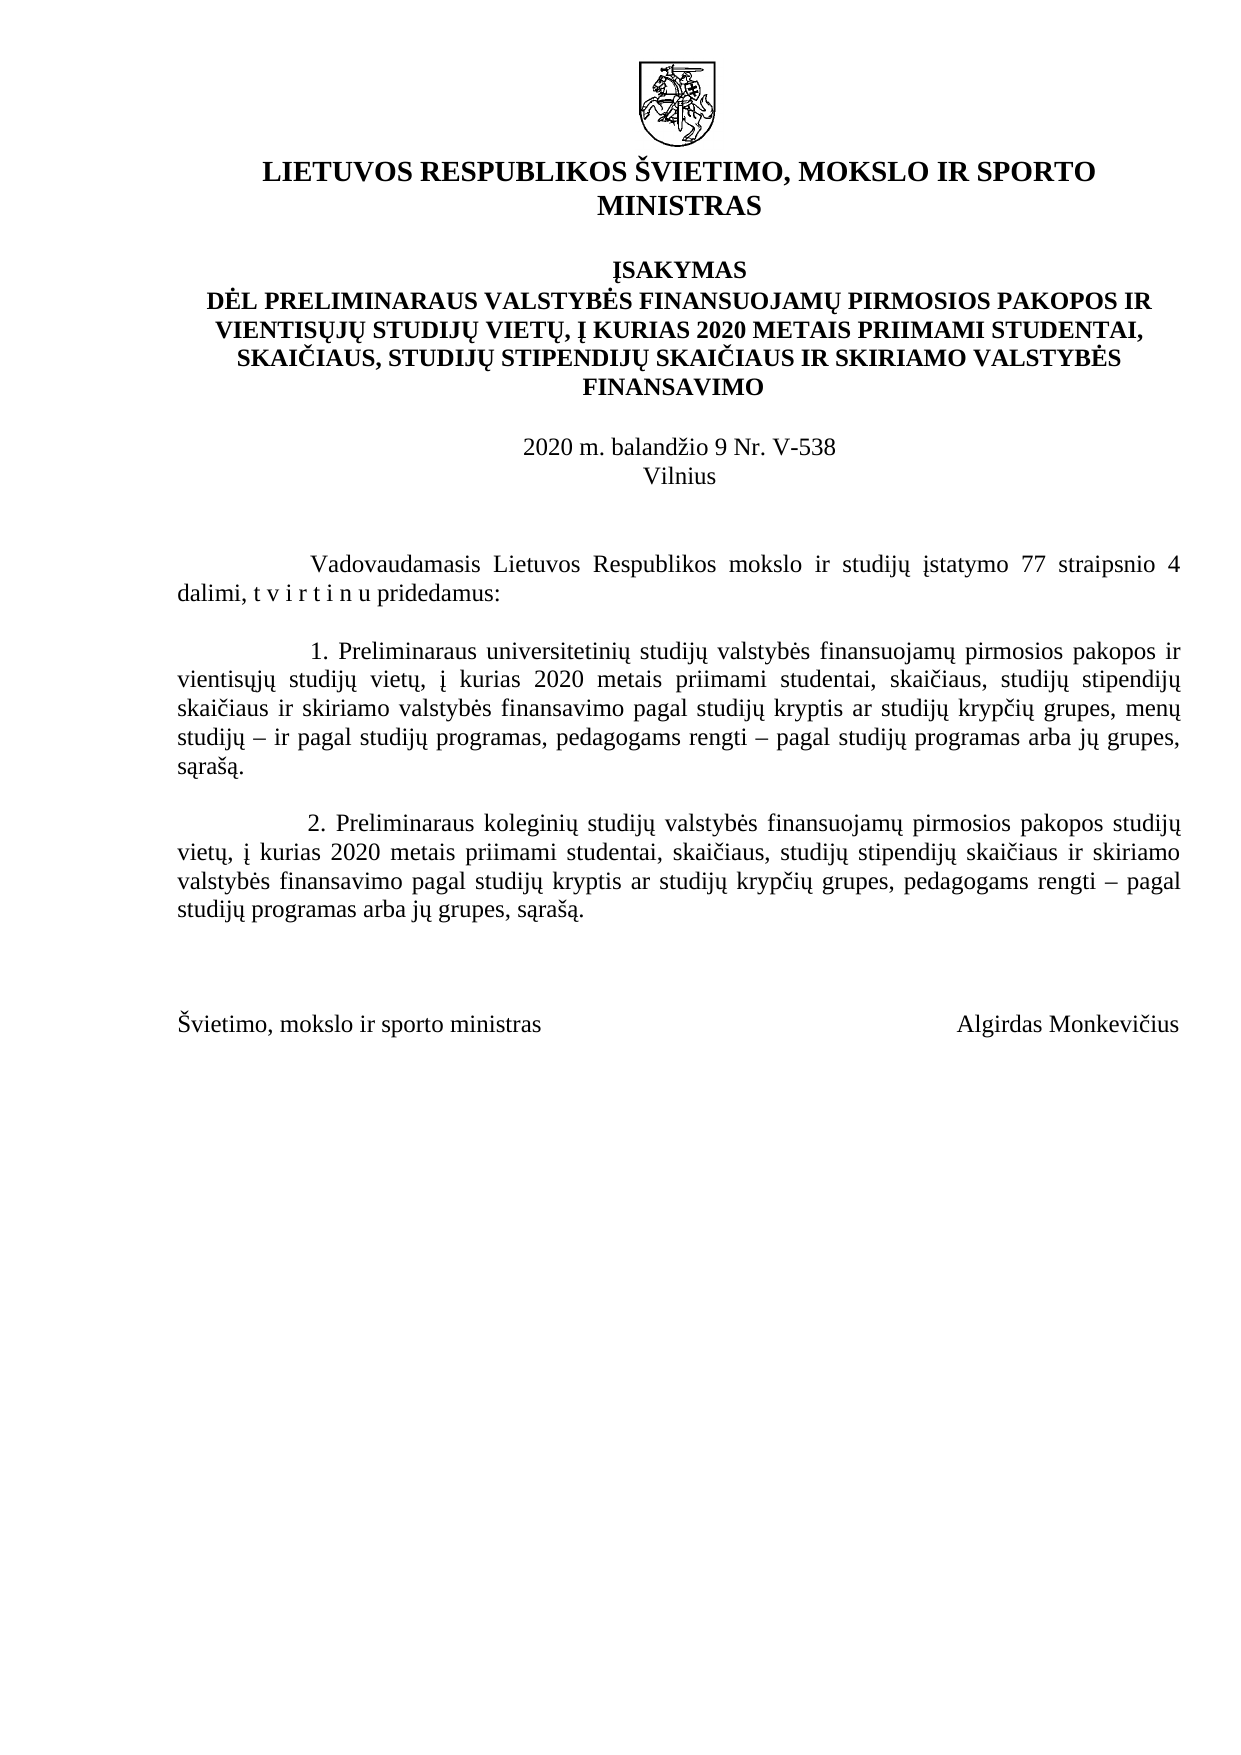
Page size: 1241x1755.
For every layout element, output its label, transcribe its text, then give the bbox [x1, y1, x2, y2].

text DĖL PRELIMINARAUS VALSTYBĖS FINANSUOJAMŲ PIRMOSIOS PAKOPOS IR VIENTISŲJŲ STUDIJŲ VIETŲ, Į KURIAS 2020 METAIS PRIIMAMI STUDENTAI, SKAIČIAUS, studijų stipendijų skaičiaus ir skiriamo valstybės finansavimo [177, 286, 1182, 401]
text LIETUVOS RESPUBLIKOS ŠVIETIMO, MOKSLO IR SPORTO MINISTRAS [177, 154, 1182, 221]
text Vadovaudamasis Lietuvos Respublikos mokslo ir studijų įstatymo 77 straipsnio 4 dalimi, t v i r t i n u pridedamus: [177, 549, 1182, 607]
text ĮSAKYMAS [177, 255, 1182, 283]
text 1. Preliminaraus universitetinių studijų valstybės finansuojamų pirmosios pakopos ir vientisųjų studijų vietų, į kurias 2020 metais priimami studentai, skaičiaus, studijų stipendijų skaičiaus ir skiriamo valstybės finansavimo pagal studijų kryptis ar studijų krypčių grupes, menų studijų – ir pagal studijų programas, pedagogams rengti – pagal studijų programas arba jų grupes, sąrašą. [177, 636, 1182, 779]
text 2020 m. balandžio 9 Nr. V-538 [177, 432, 1182, 461]
text Švietimo, mokslo ir sporto ministras Algirdas Monkevičius [177, 1009, 1182, 1038]
text Vilnius [177, 461, 1182, 489]
text 2. Preliminaraus koleginių studijų valstybės finansuojamų pirmosios pakopos studijų vietų, į kurias 2020 metais priimami studentai, skaičiaus, studijų stipendijų skaičiaus ir skiriamo valstybės finansavimo pagal studijų kryptis ar studijų krypčių grupes, pedagogams rengti – pagal studijų programas arba jų grupes, sąrašą. [177, 808, 1182, 923]
